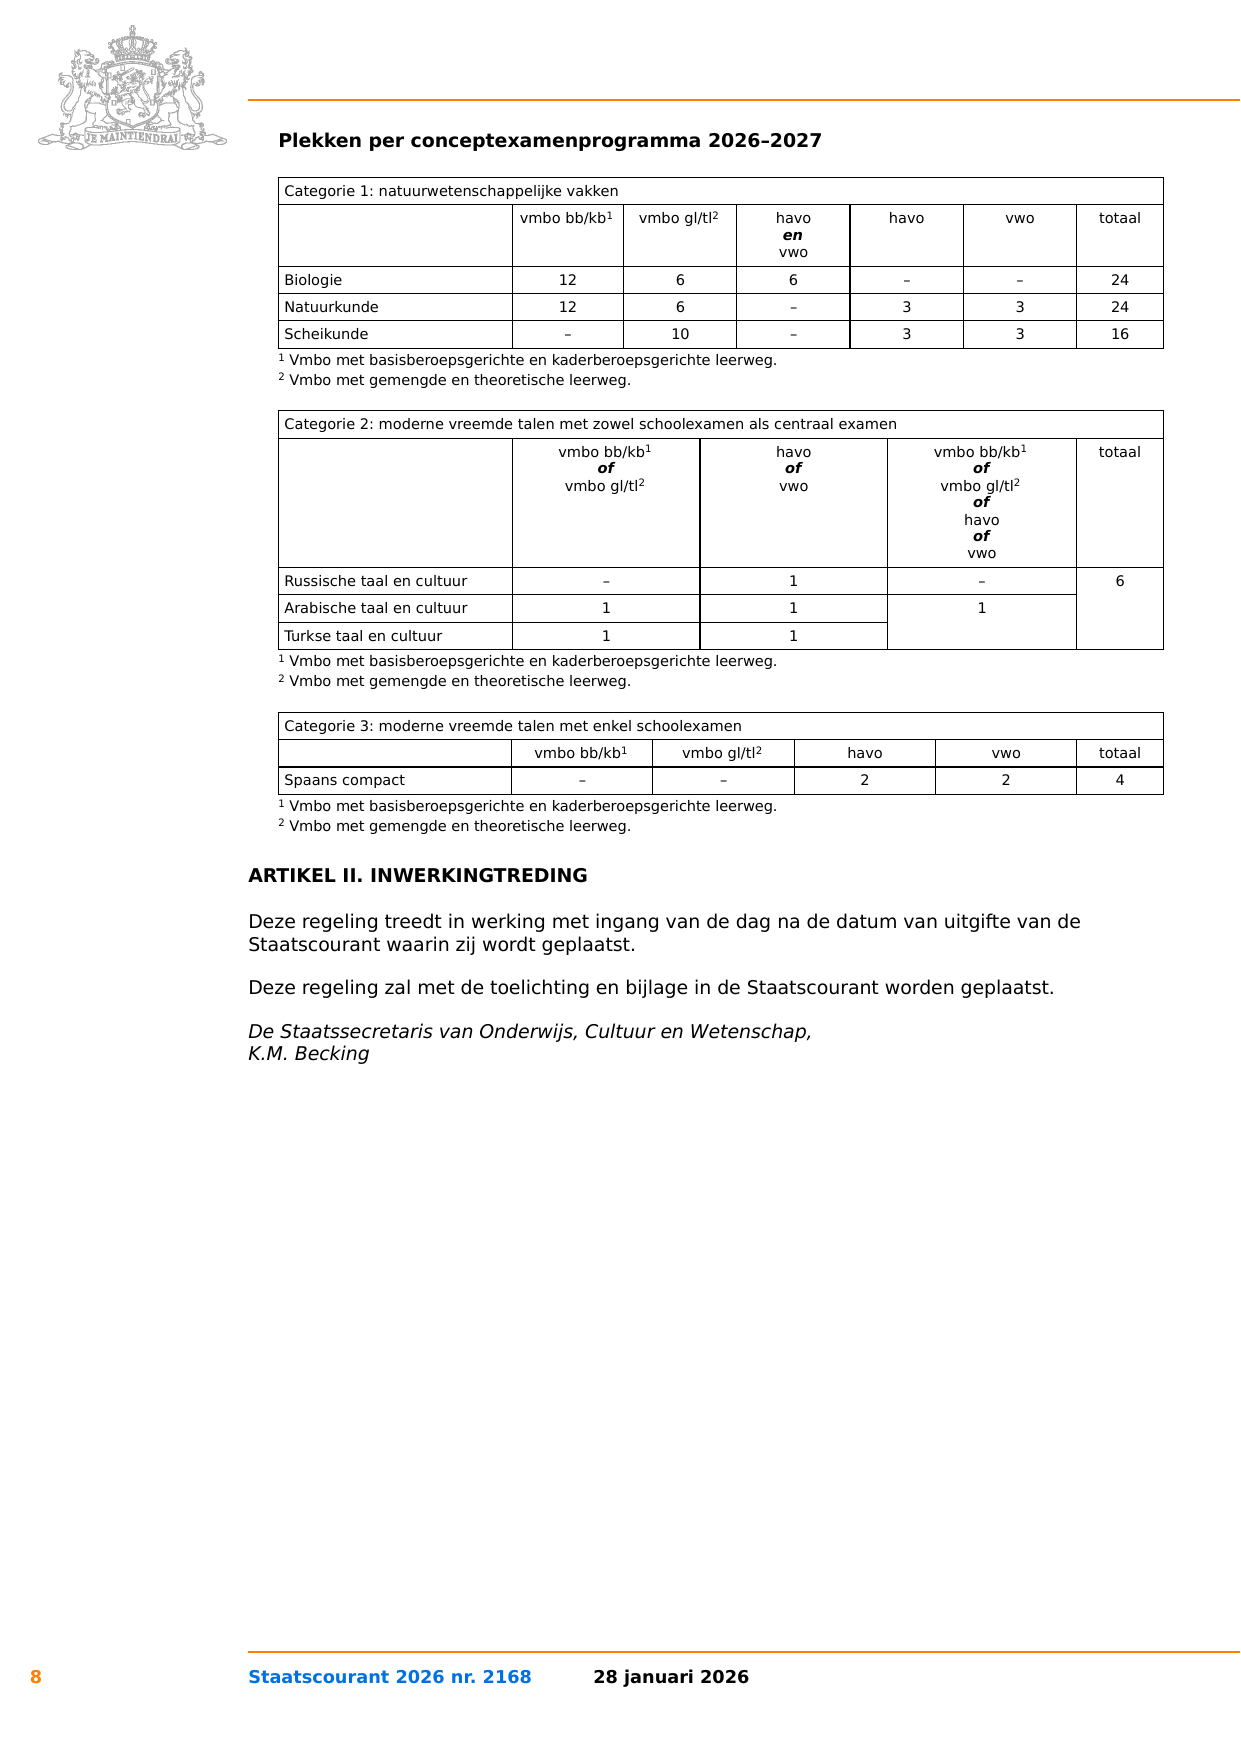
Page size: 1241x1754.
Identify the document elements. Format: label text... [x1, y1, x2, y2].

table_cell 3 [851, 321, 963, 348]
table_cell Spaans compact [279, 768, 511, 794]
table_cell 1 [513, 595, 699, 622]
table_cell 16 [1077, 321, 1163, 348]
table_cell 6 [624, 267, 736, 293]
table_cell 1 [701, 595, 887, 622]
table_cell vmbo gl/tl2 [624, 205, 736, 266]
table_cell 1 [701, 568, 887, 594]
table_cell 1 Vmbo met basisberoepsgerichte en kaderberoepsgerichte leerweg. 2 Vmbo met gemengde en theoretische leerweg. [278, 650, 1163, 690]
table_cell – [512, 768, 652, 794]
table_cell 12 [513, 294, 623, 320]
table_cell 1 Vmbo met basisberoepsgerichte en kaderberoepsgerichte leerweg. 2 Vmbo met gemengde en theoretische leerweg. [278, 349, 1163, 388]
table_cell vmbo bb/kb1 [513, 205, 623, 266]
table_cell havo [795, 740, 935, 766]
table_cell [279, 439, 512, 567]
table_cell 1 [513, 623, 699, 649]
table_cell – [964, 267, 1076, 293]
table_cell vmbo bb/kb1 of vmbo gl/tl2 [513, 439, 699, 567]
table_cell [279, 205, 512, 266]
table_cell 24 [1077, 294, 1163, 320]
table_cell 12 [513, 267, 623, 293]
table_cell – [851, 267, 963, 293]
table_cell 1 Vmbo met basisberoepsgerichte en kaderberoepsgerichte leerweg. 2 Vmbo met gemengde en theoretische leerweg. [278, 795, 1163, 834]
table_cell – [513, 321, 623, 348]
table_cell vwo [936, 740, 1076, 766]
table_cell havo en vwo [737, 205, 849, 266]
table_cell 3 [964, 321, 1076, 348]
table_cell – [653, 768, 794, 794]
subtitle ARTIKEL II. INWERKINGTREDING [248, 864, 1163, 886]
table_cell 3 [964, 294, 1076, 320]
table_cell vmbo gl/tl2 [653, 740, 794, 766]
table_cell Biologie [279, 267, 512, 293]
table_cell [279, 740, 511, 766]
table_cell Russische taal en cultuur [279, 568, 512, 594]
table_header Categorie 1: natuurwetenschappelijke vakken [279, 178, 1163, 204]
table_cell – [737, 321, 849, 348]
table_cell 2 [795, 768, 935, 794]
table_cell vwo [964, 205, 1076, 266]
table_cell 1 [888, 595, 1076, 649]
table_cell – [888, 568, 1076, 594]
subtitle Plekken per conceptexamenprogramma 2026–2027 [278, 130, 1163, 152]
table_cell Scheikunde [279, 321, 512, 348]
table_cell 6 [737, 267, 849, 293]
table_cell totaal [1077, 439, 1163, 567]
text Deze regeling treedt in werking met ingang van de dag na de datum van uitgifte van de Staatscourant waarin zij wordt geplaatst. [248, 911, 1163, 955]
table_cell 1 [701, 623, 887, 649]
table_cell totaal [1077, 740, 1163, 766]
picture [38, 25, 227, 150]
table_cell – [737, 294, 849, 320]
table_cell 2 [936, 768, 1076, 794]
table_cell 10 [624, 321, 736, 348]
table_cell 4 [1077, 768, 1163, 794]
text Deze regeling zal met de toelichting en bijlage in de Staatscourant worden geplaatst. [248, 977, 1163, 999]
table_cell 6 [1077, 568, 1163, 649]
table_cell vmbo bb/kb1 [512, 740, 652, 766]
table_cell 6 [624, 294, 736, 320]
table_header Categorie 3: moderne vreemde talen met enkel schoolexamen [279, 713, 1163, 739]
table_cell havo [851, 205, 963, 266]
table_cell havo of vwo [701, 439, 887, 567]
table_cell 3 [851, 294, 963, 320]
table_cell Natuurkunde [279, 294, 512, 320]
table_cell vmbo bb/kb1 of vmbo gl/tl2 of havo of vwo [888, 439, 1076, 567]
table_cell Turkse taal en cultuur [279, 623, 512, 649]
table_cell 24 [1077, 267, 1163, 293]
table_cell Arabische taal en cultuur [279, 595, 512, 622]
text De Staatssecretaris van Onderwijs, Cultuur en Wetenschap, K.M. Becking [248, 1021, 1163, 1065]
table_header Categorie 2: moderne vreemde talen met zowel schoolexamen als centraal examen [279, 411, 1163, 438]
table_cell totaal [1077, 205, 1163, 266]
table_cell – [513, 568, 699, 594]
